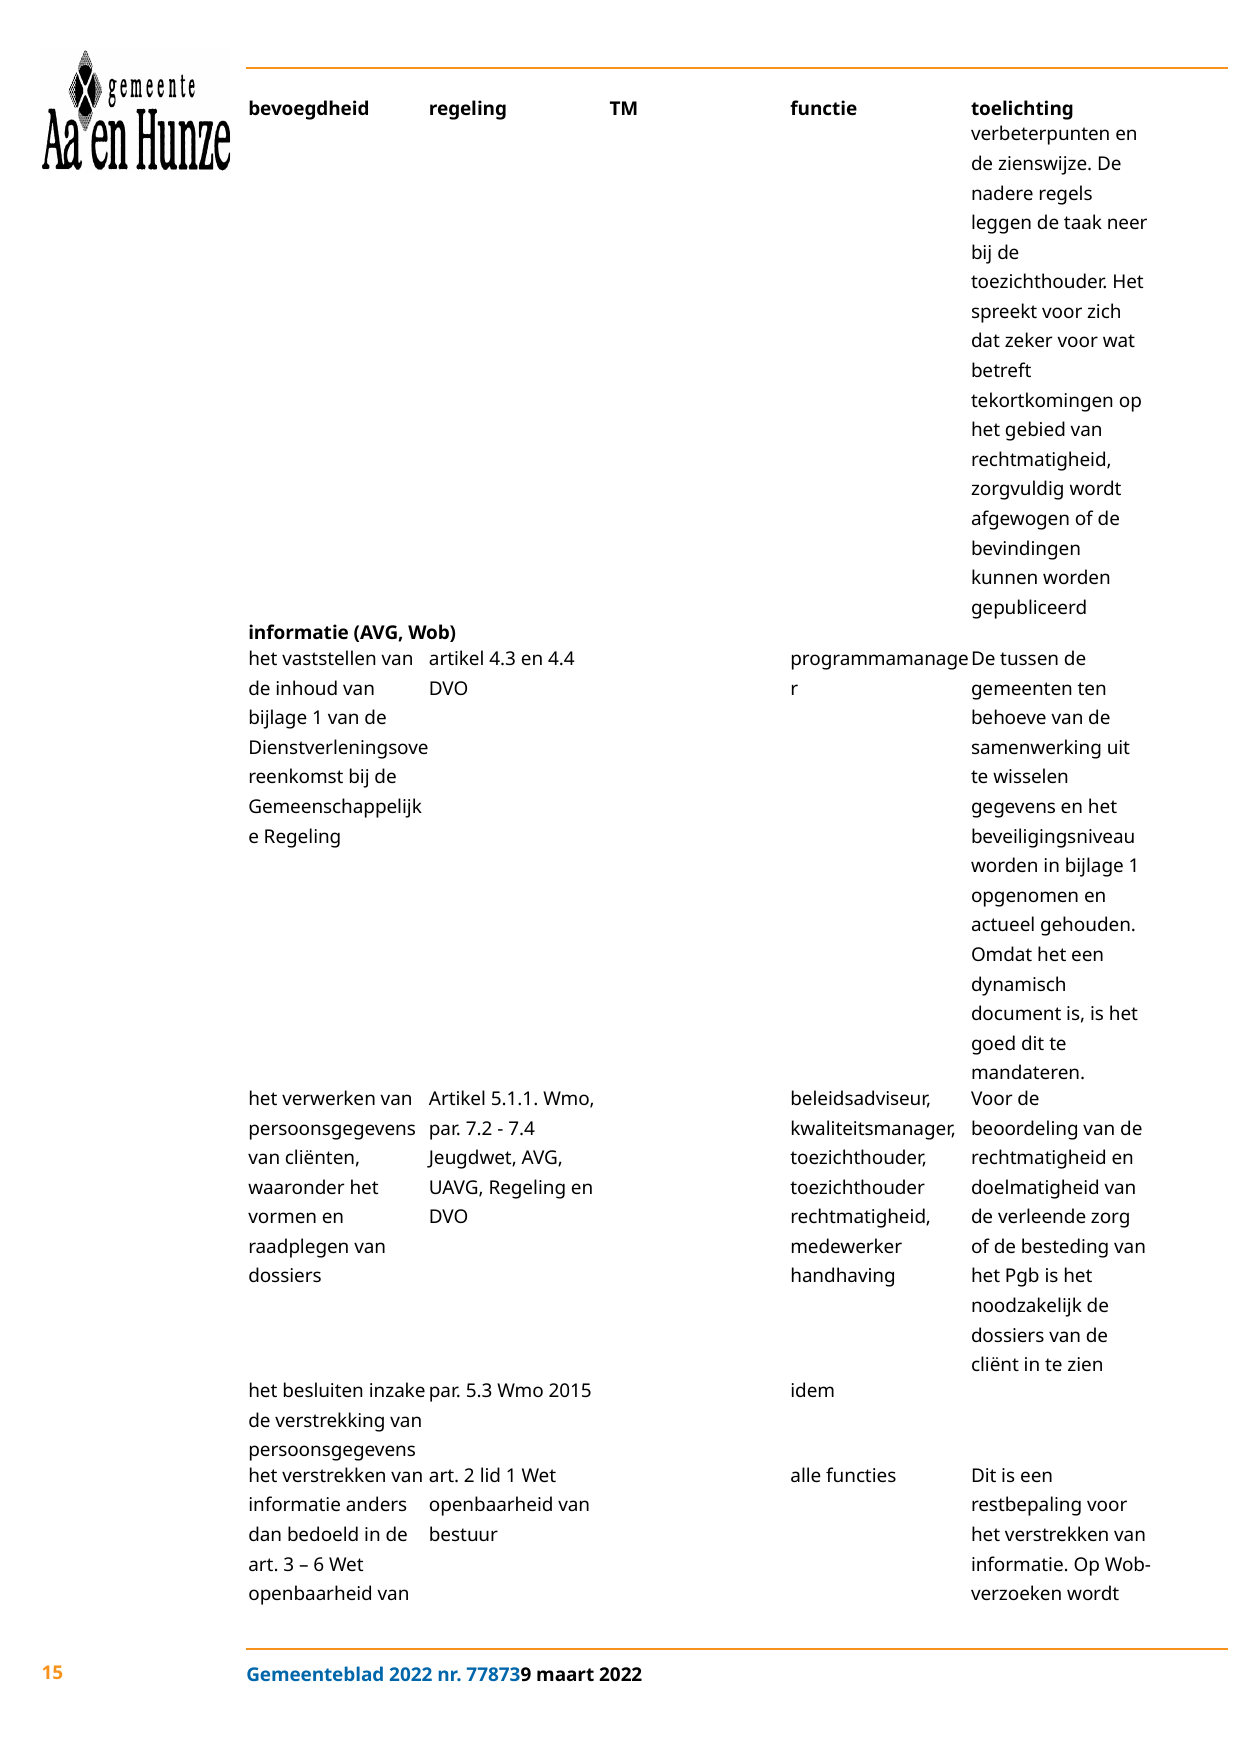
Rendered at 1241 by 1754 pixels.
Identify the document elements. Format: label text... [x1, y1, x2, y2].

table_cell [429, 121, 609, 619]
table_header bevoegdheid [248, 95, 429, 121]
table_cell De tussen de gemeenten ten behoeve van de samenwerking uit te wisselen gegevens en het beveiligingsniveau worden in bijlage 1 opgenomen en actueel gehouden. Omdat het een dynamisch document is, is het goed dit te mandateren. [971, 645, 1152, 1085]
table_cell [971, 620, 1152, 645]
table_cell alle functies [790, 1462, 971, 1606]
table_cell beleidsadviseur, kwaliteitsmanager, toezichthouder, toezichthouder rechtmatigheid, medewerker handhaving [790, 1085, 971, 1377]
table_cell het vaststellen van de inhoud van bijlage 1 van de Dienstverleningsovereenkomst bij de Gemeenschappelijke Regeling [248, 645, 429, 1085]
table_cell het verstrekken van informatie anders dan bedoeld in de art. 3 – 6 Wet openbaarheid van [248, 1462, 429, 1606]
table_header regeling [429, 95, 609, 121]
table_cell [790, 121, 971, 619]
table_cell [609, 1377, 790, 1462]
table_cell par. 5.3 Wmo 2015 [429, 1377, 609, 1462]
table_header functie [790, 95, 971, 121]
table_cell Voor de beoordeling van de rechtmatigheid en doelmatigheid van de verleende zorg of de besteding van het Pgb is het noodzakelijk de dossiers van de cliënt in te zien [971, 1085, 1152, 1377]
table_cell [248, 121, 429, 619]
table_cell het besluiten inzake de verstrekking van persoonsgegevens [248, 1377, 429, 1462]
table_cell Dit is een restbepaling voor het verstrekken van informatie. Op Wob-verzoeken wordt [971, 1462, 1152, 1606]
table_cell verbeterpunten en de zienswijze. De nadere regels leggen de taak neer bij de toezichthouder. Het spreekt voor zich dat zeker voor wat betreft tekortkomingen op het gebied van rechtmatigheid, zorgvuldig wordt afgewogen of de bevindingen kunnen worden gepubliceerd [971, 121, 1152, 619]
table_cell [609, 1085, 790, 1377]
table_cell informatie (AVG, Wob) [248, 620, 971, 645]
table_cell het verwerken van persoonsgegevens van cliënten, waaronder het vormen en raadplegen van dossiers [248, 1085, 429, 1377]
table_cell [609, 1462, 790, 1606]
table_cell Artikel 5.1.1. Wmo, par. 7.2 - 7.4 Jeugdwet, AVG, UAVG, Regeling en DVO [429, 1085, 609, 1377]
table_cell art. 2 lid 1 Wet openbaarheid van bestuur [429, 1462, 609, 1606]
table_cell idem [790, 1377, 971, 1462]
table_header TM [609, 95, 790, 121]
table_header toelichting [971, 95, 1152, 121]
table_cell artikel 4.3 en 4.4 DVO [429, 645, 609, 1085]
table_cell programmamanager [790, 645, 971, 1085]
table_cell [971, 1377, 1152, 1462]
table_cell [609, 121, 790, 619]
table_cell [609, 645, 790, 1085]
picture [41, 47, 231, 172]
